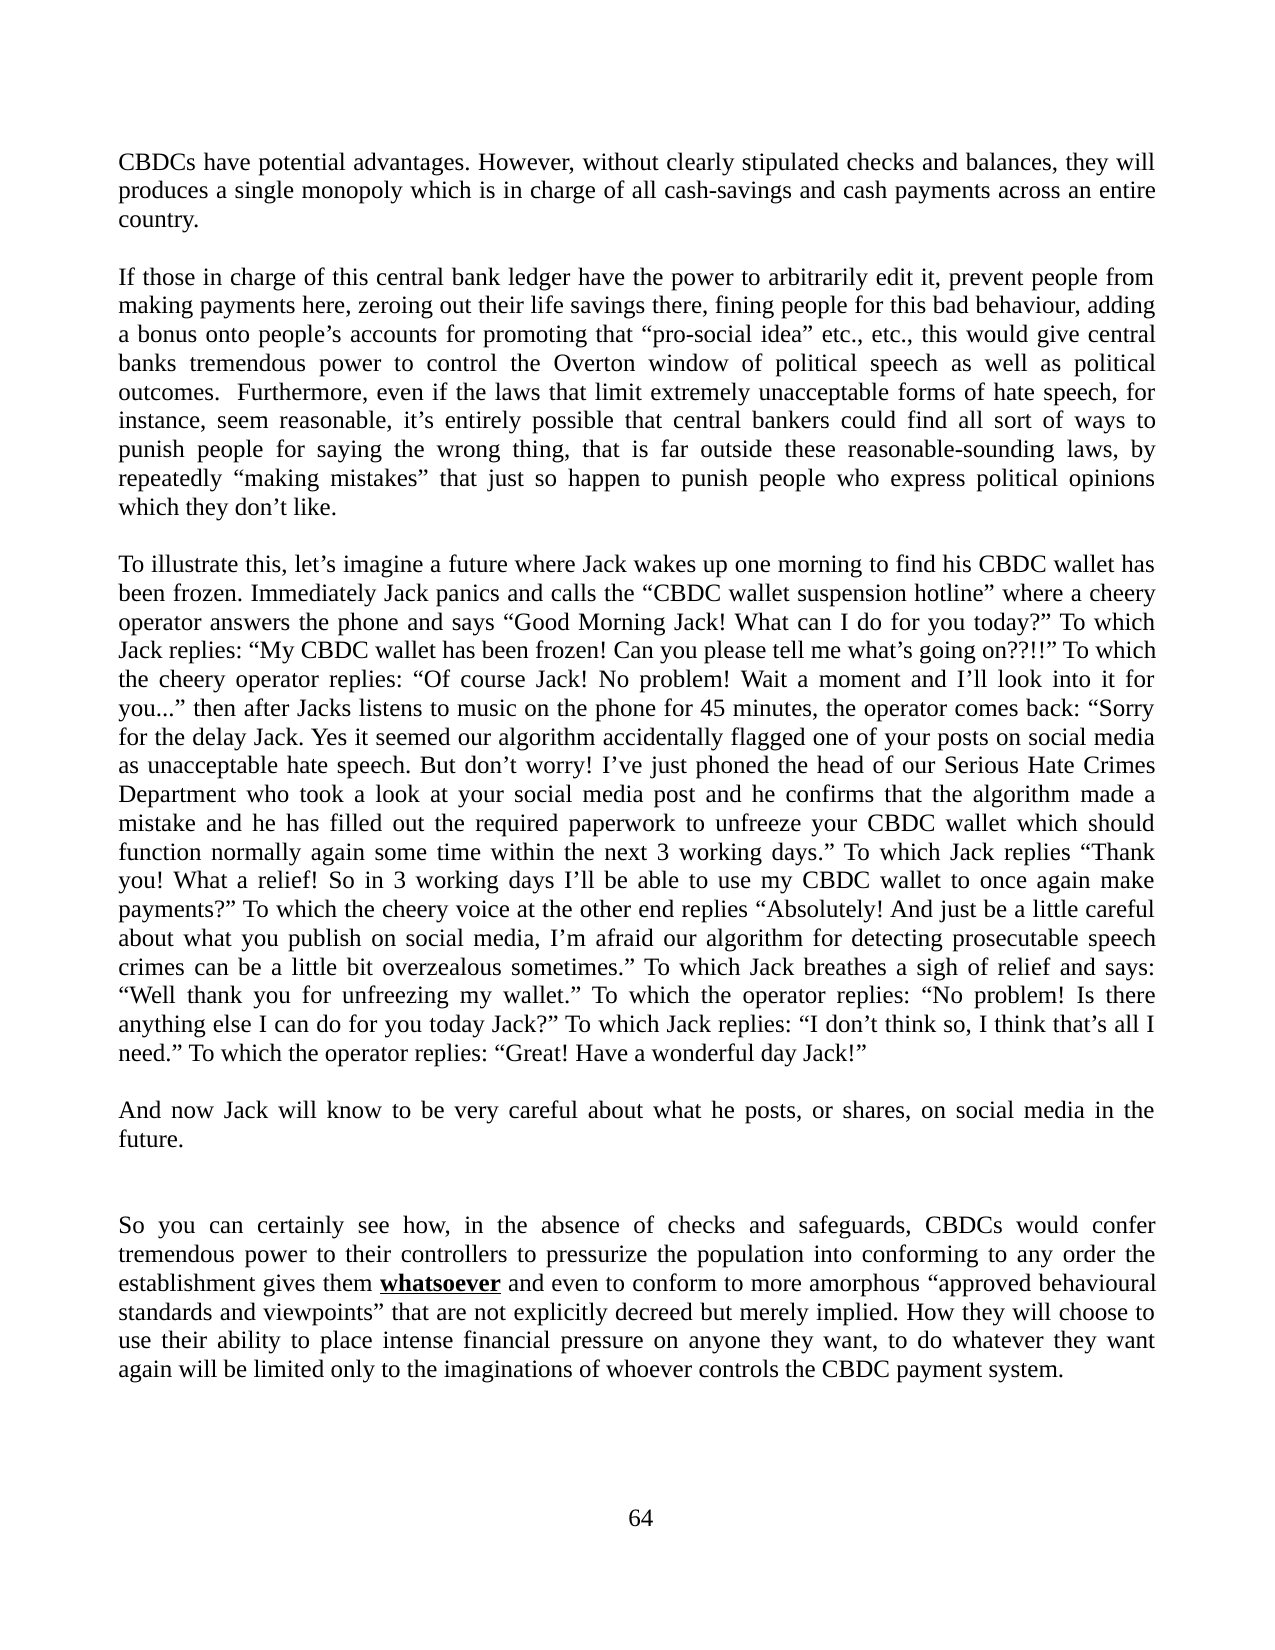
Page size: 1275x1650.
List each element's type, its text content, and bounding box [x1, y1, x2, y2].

text CBDCs have potential advantages. However, without clearly stipulated checks and balances, they will produces a single monopoly which is in charge of all cash-savings and cash payments across an entire country. [118, 147, 1157, 233]
text If those in charge of this central bank ledger have the power to arbitrarily edit it, prevent people from making payments here, zeroing out their life savings there, fining people for this bad behaviour, adding a bonus onto people’s accounts for promoting that “pro-social idea” etc., etc., this would give central banks tremendous power to control the Overton window of political speech as well as political outcomes. Furthermore, even if the laws that limit extremely unacceptable forms of hate speech, for instance, seem reasonable, it’s entirely possible that central bankers could find all sort of ways to punish people for saying the wrong thing, that is far outside these reasonable-sounding laws, by repeatedly “making mistakes” that just so happen to punish people who express political opinions which they don’t like. [118, 262, 1157, 521]
text So you can certainly see how, in the absence of checks and safeguards, CBDCs would confer tremendous power to their controllers to pressurize the population into conforming to any order the establishment gives them whatsoever and even to conform to more amorphous “approved behavioural standards and viewpoints” that are not explicitly decreed but merely implied. How they will choose to use their ability to place intense financial pressure on anyone they want, to do whatever they want again will be limited only to the imaginations of whoever controls the CBDC payment system. [118, 1211, 1157, 1383]
text To illustrate this, let’s imagine a future where Jack wakes up one morning to find his CBDC wallet has been frozen. Immediately Jack panics and calls the “CBDC wallet suspension hotline” where a cheery operator answers the phone and says “Good Morning Jack! What can I do for you today?” To which Jack replies: “My CBDC wallet has been frozen! Can you please tell me what’s going on??!!” To which the cheery operator replies: “Of course Jack! No problem! Wait a moment and I’ll look into it for you...” then after Jacks listens to music on the phone for 45 minutes, the operator comes back: “Sorry for the delay Jack. Yes it seemed our algorithm accidentally flagged one of your posts on social media as unacceptable hate speech. But don’t worry! I’ve just phoned the head of our Serious Hate Crimes Department who took a look at your social media post and he confirms that the algorithm made a mistake and he has filled out the required paperwork to unfreeze your CBDC wallet which should function normally again some time within the next 3 working days.” To which Jack replies “Thank you! What a relief! So in 3 working days I’ll be able to use my CBDC wallet to once again make payments?” To which the cheery voice at the other end replies “Absolutely! And just be a little careful about what you publish on social media, I’m afraid our algorithm for detecting prosecutable speech crimes can be a little bit overzealous sometimes.” To which Jack breathes a sigh of relief and says: “Well thank you for unfreezing my wallet.” To which the operator replies: “No problem! Is there anything else I can do for you today Jack?” To which Jack replies: “I don’t think so, I think that’s all I need.” To which the operator replies: “Great! Have a wonderful day Jack!” [118, 549, 1157, 1067]
text And now Jack will know to be very careful about what he posts, or shares, on social media in the future. [118, 1096, 1157, 1153]
